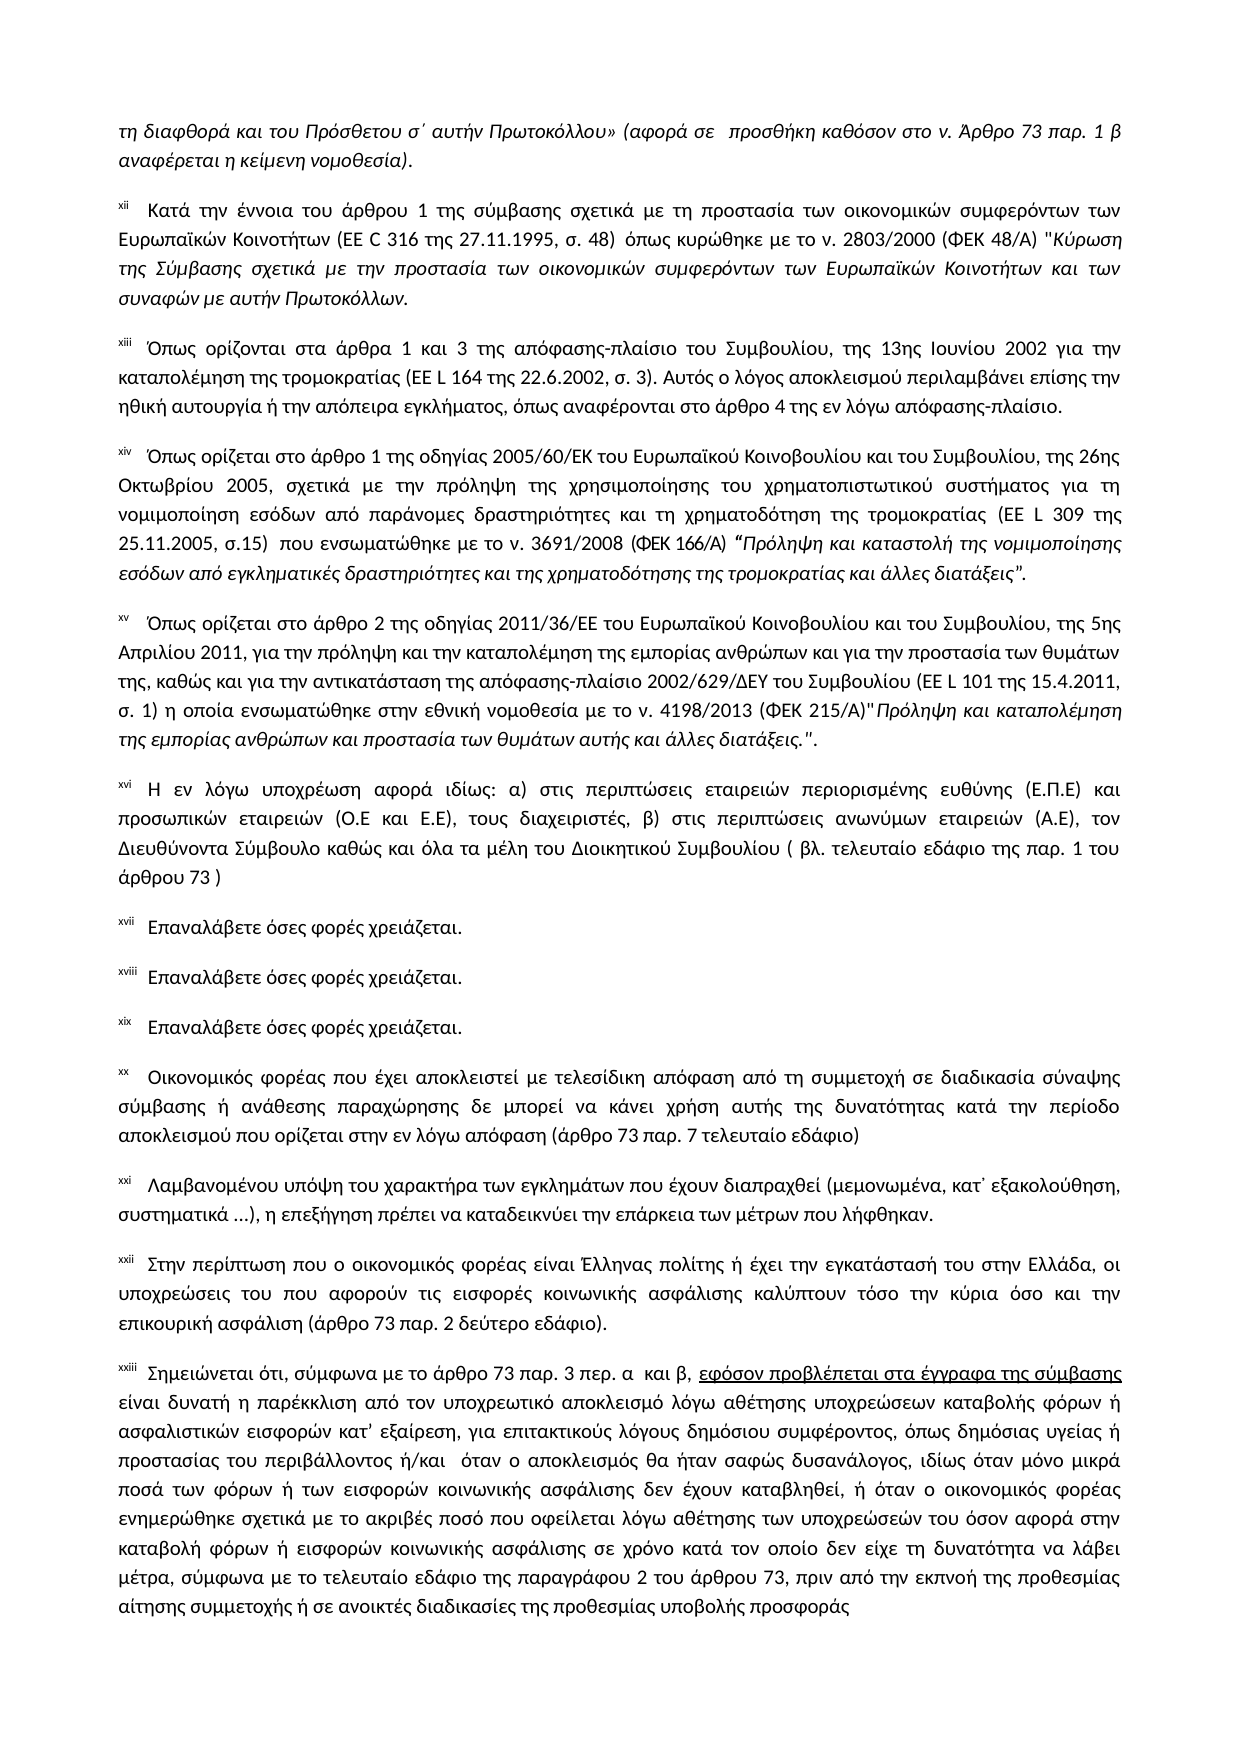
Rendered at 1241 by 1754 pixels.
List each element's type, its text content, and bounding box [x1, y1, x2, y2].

list Κατά την έννοια του άρθρου 1 της σύμβασης σχετικά με τη προστασία των οικονομικών συμφερόντων των Ευρωπαϊκών Κοινοτήτων (ΕΕ C 316 της 27.11.1995, σ. 48) όπως κυρώθηκε με το ν. 2803/2000 (ΦΕΚ 48/Α) "Κύρωση της Σύµβασης σχετικά µε την προστασία των οικονοµικών συµφερόντων των Ευρωπαϊκών Κοινοτήτων και των συναφών µε αυτήν Πρωτοκόλλων. [118, 197, 1122, 310]
list Όπως ορίζεται στο άρθρο 2 της οδηγίας 2011/36/ΕΕ του Ευρωπαϊκού Κοινοβουλίου και του Συμβουλίου, της 5ης Απριλίου 2011, για την πρόληψη και την καταπολέμηση της εμπορίας ανθρώπων και για την προστασία των θυμάτων της, καθώς και για την αντικατάσταση της απόφασης-πλαίσιο 2002/629/ΔΕΥ του Συμβουλίου (ΕΕ L 101 της 15.4.2011, σ. 1) η οποία ενσωματώθηκε στην εθνική νομοθεσία με το ν. 4198/2013 (ΦΕΚ 215/Α)"Πρόληψη και καταπολέμηση της εμπορίας ανθρώπων και προστασία των θυμάτων αυτής και άλλες διατάξεις.". [118, 610, 1122, 752]
list τη διαφθορά και του Πρόσθετου σ΄ αυτήν Πρωτοκόλλου» (αφορά σε προσθήκη καθόσον στο ν. Άρθρο 73 παρ. 1 β αναφέρεται η κείμενη νομοθεσία). [118, 118, 1122, 173]
list Όπως ορίζεται στο άρθρο 1 της οδηγίας 2005/60/ΕΚ του Ευρωπαϊκού Κοινοβουλίου και του Συμβουλίου, της 26ης Οκτωβρίου 2005, σχετικά με την πρόληψη της χρησιμοποίησης του χρηματοπιστωτικού συστήματος για τη νομιμοποίηση εσόδων από παράνομες δραστηριότητες και τη χρηματοδότηση της τρομοκρατίας (ΕΕ L 309 της 25.11.2005, σ.15) που ενσωματώθηκε με το ν. 3691/2008 (ΦΕΚ 166/Α) “Πρόληψη και καταστολή της νομιμοποίησης εσόδων από εγκληματικές δραστηριότητες και της χρηματοδότησης της τρομοκρατίας και άλλες διατάξεις”. [118, 443, 1122, 585]
list Όπως ορίζονται στα άρθρα 1 και 3 της απόφασης-πλαίσιο του Συμβουλίου, της 13ης Ιουνίου 2002 για την καταπολέμηση της τρομοκρατίας (ΕΕ L 164 της 22.6.2002, σ. 3). Αυτός ο λόγος αποκλεισμού περιλαμβάνει επίσης την ηθική αυτουργία ή την απόπειρα εγκλήματος, όπως αναφέρονται στο άρθρο 4 της εν λόγω απόφασης-πλαίσιο. [118, 335, 1122, 418]
